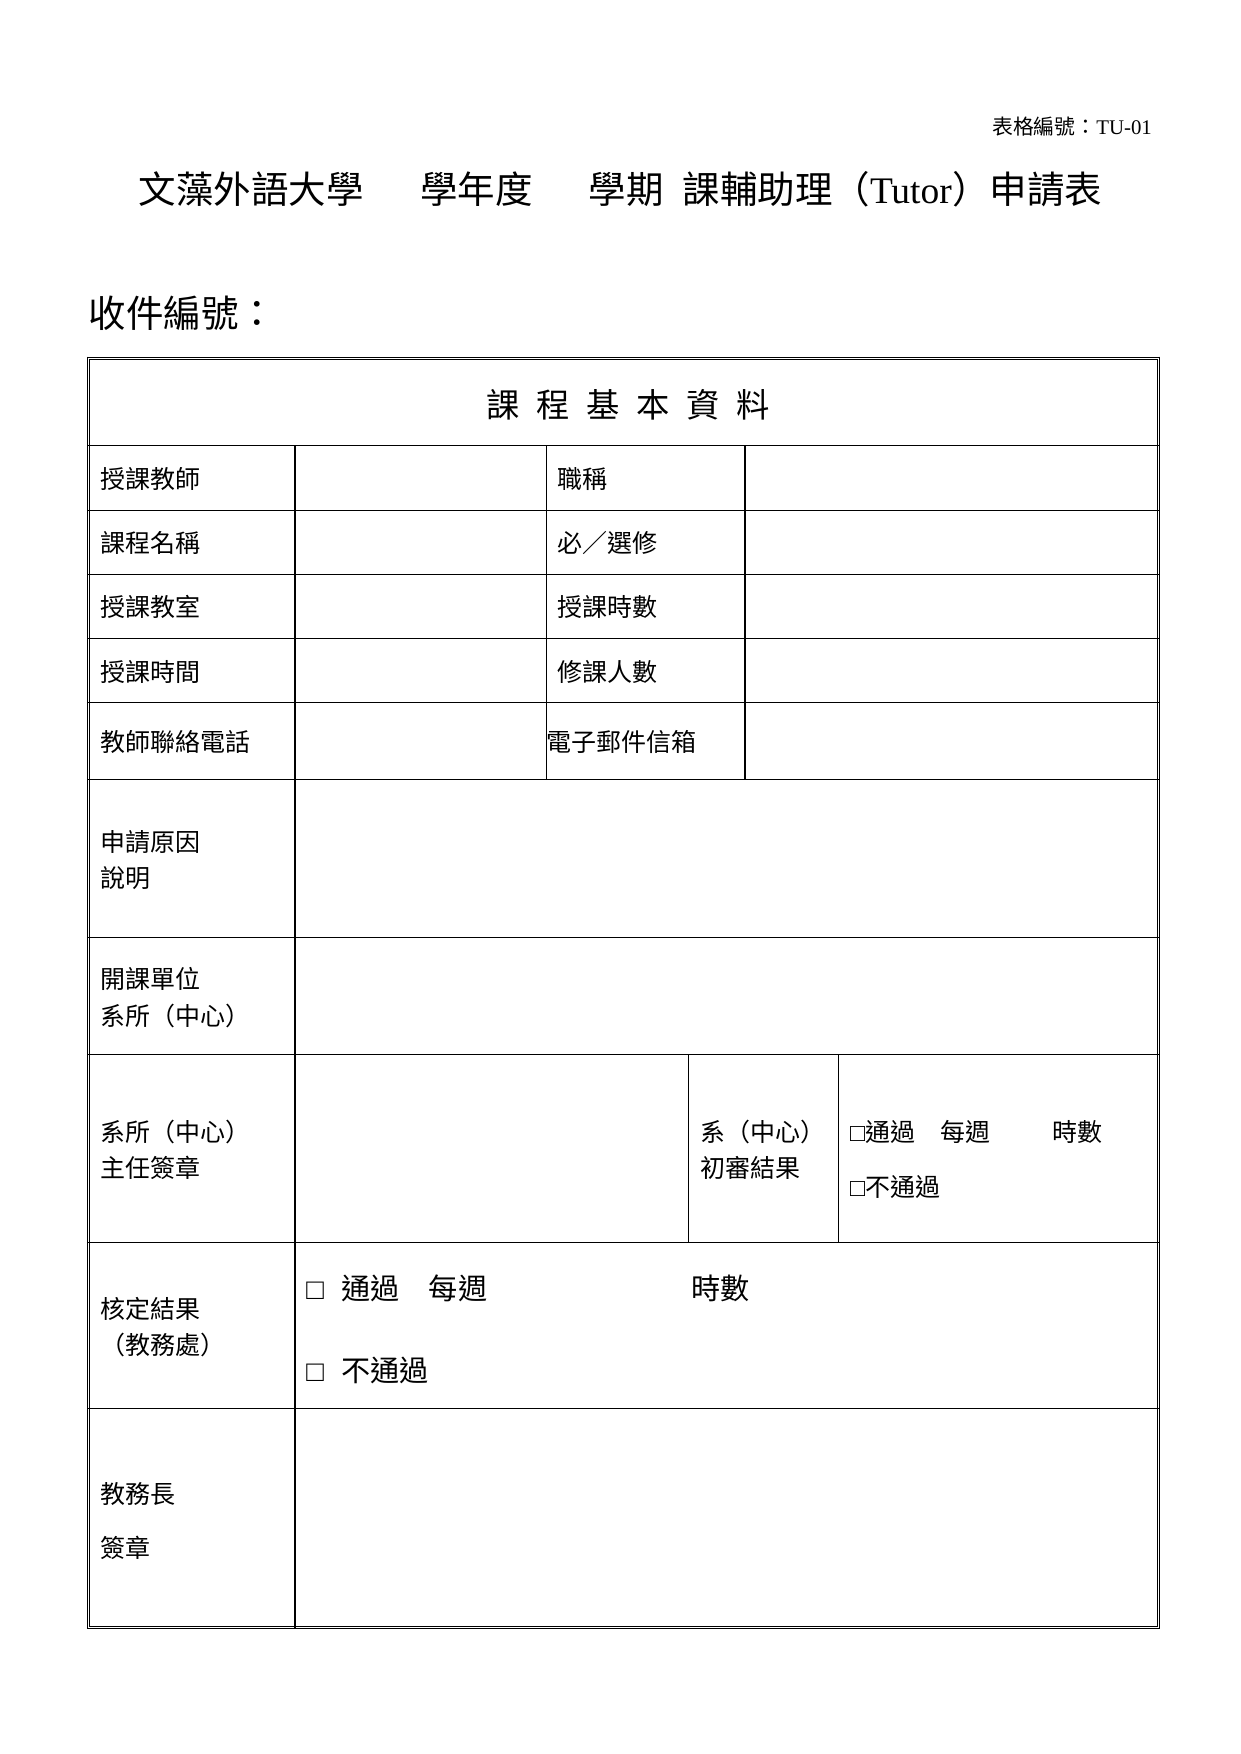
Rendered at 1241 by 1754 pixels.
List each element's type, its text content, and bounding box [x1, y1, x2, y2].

table_cell 系（中心） 初審結果 [689, 1055, 838, 1242]
table_cell 授課時數 [547, 575, 744, 638]
table_cell 電子郵件信箱 [547, 703, 744, 779]
table_cell [296, 938, 1157, 1054]
table_cell 課程名稱 [90, 511, 294, 573]
table_cell [296, 511, 546, 573]
table_cell [746, 511, 1157, 573]
table_cell [746, 446, 1157, 509]
table_cell [746, 639, 1157, 702]
table_cell 教務長 簽章 [90, 1409, 294, 1626]
table_cell 開課單位 系所（中心） [90, 938, 294, 1054]
table_header 課 程 基 本 資 料 [90, 360, 1157, 445]
table_cell [296, 1409, 1157, 1626]
table_cell [296, 1055, 688, 1242]
table_cell [296, 703, 546, 779]
table_cell 教師聯絡電話 [90, 703, 294, 779]
table_cell 授課時間 [90, 639, 294, 702]
table_cell 授課教師 [90, 446, 294, 509]
table_cell [296, 446, 546, 509]
table_cell □ 通過 每週 時數 □ 不通過 [296, 1243, 1157, 1408]
table_cell 授課教室 [90, 575, 294, 638]
text 文藻外語大學 學年度 學期 課輔助理（Tutor）申請表 [89, 159, 1152, 214]
table_cell 職稱 [547, 446, 744, 509]
table_cell 必／選修 [547, 511, 744, 573]
table_cell □通過 每週 時數 □不通過 [839, 1055, 1157, 1242]
table_cell 核定結果 （教務處） [90, 1243, 294, 1408]
table_cell 修課人數 [547, 639, 744, 702]
table_cell [296, 575, 546, 638]
table_cell [296, 639, 546, 702]
table_cell 系所（中心） 主任簽章 [90, 1055, 294, 1242]
text 表格編號：TU-01 [89, 111, 1152, 141]
table_cell [746, 703, 1157, 779]
text 收件編號： [89, 232, 1152, 338]
table_cell [746, 575, 1157, 638]
table_cell [296, 780, 1157, 937]
table_cell 申請原因 說明 [90, 780, 294, 937]
